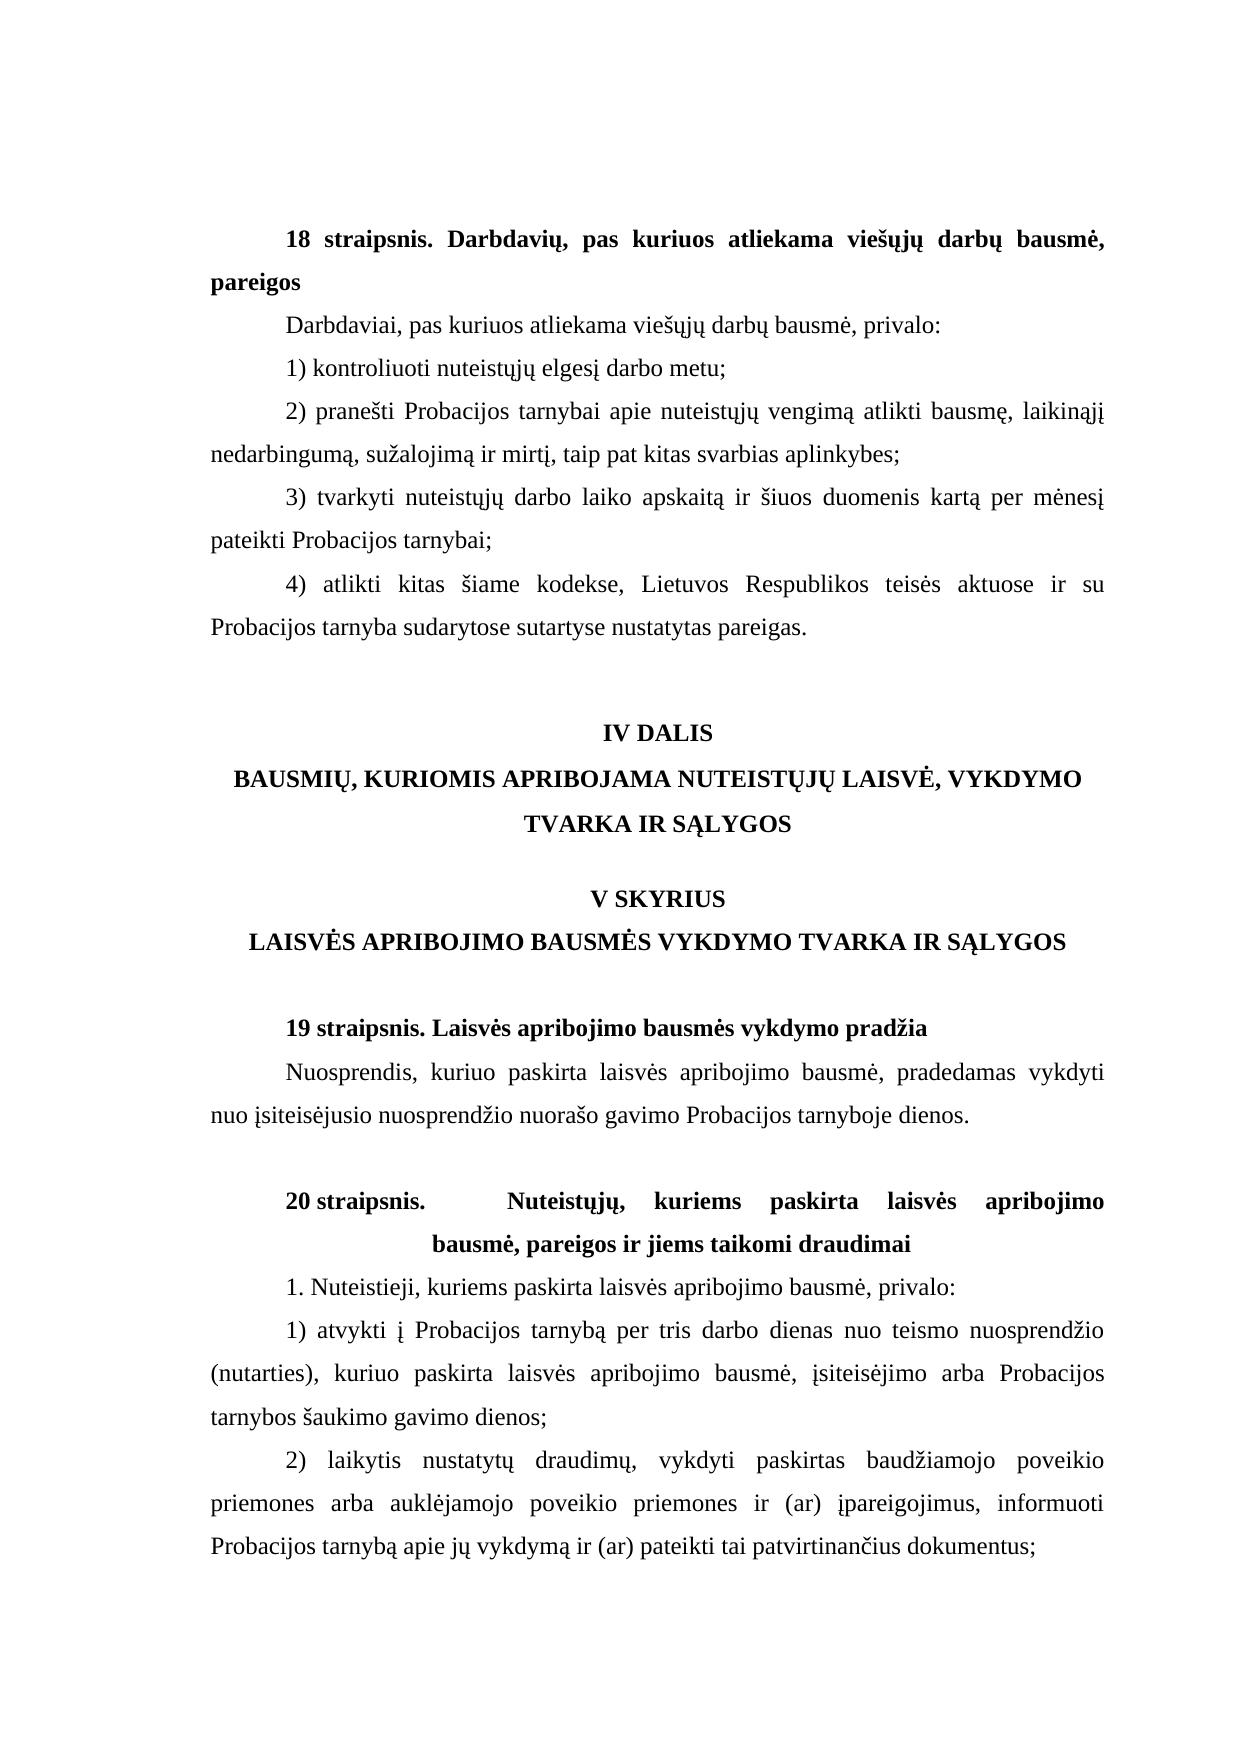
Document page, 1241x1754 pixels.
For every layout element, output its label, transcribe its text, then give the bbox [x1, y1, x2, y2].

text 2) laikytis nustatytų draudimų, vykdyti paskirtas baudžiamojo poveikio priemones arba auklėjamojo poveikio priemones ir (ar) įpareigojimus, informuoti Probacijos tarnybą apie jų vykdymą ir (ar) pateikti tai patvirtinančius dokumentus; [210, 1445, 1105, 1560]
text 1. Nuteistieji, kuriems paskirta laisvės apribojimo bausmė, privalo: [210, 1272, 1105, 1301]
text 2) pranešti Probacijos tarnybai apie nuteistųjų vengimą atlikti bausmę, laikinąjį nedarbingumą, sužalojimą ir mirtį, taip pat kitas svarbias aplinkybes; [210, 396, 1105, 468]
text 20 straipsnis. Nuteistųjų, kuriems paskirta laisvės apribojimo bausmė, pareigos ir jiems taikomi draudimai [285, 1186, 1105, 1258]
text 19 straipsnis. Laisvės apribojimo bausmės vykdymo pradžia [210, 1013, 1105, 1042]
text 1) atvykti į Probacijos tarnybą per tris darbo dienas nuo teismo nuosprendžio (nutarties), kuriuo paskirta laisvės apribojimo bausmė, įsiteisėjimo arba Probacijos tarnybos šaukimo gavimo dienos; [210, 1315, 1105, 1430]
text 3) tvarkyti nuteistųjų darbo laiko apskaitą ir šiuos duomenis kartą per mėnesį pateikti Probacijos tarnybai; [210, 482, 1105, 554]
text V SKYRIUS [210, 884, 1105, 913]
text Darbdaviai, pas kuriuos atliekama viešųjų darbų bausmė, privalo: [210, 310, 1105, 339]
text Nuosprendis, kuriuo paskirta laisvės apribojimo bausmė, pradedamas vykdyti nuo įsiteisėjusio nuosprendžio nuorašo gavimo Probacijos tarnyboje dienos. [210, 1057, 1105, 1128]
text IV DALIS [210, 701, 1105, 747]
text 4) atlikti kitas šiame kodekse, Lietuvos Respublikos teisės aktuose ir su Probacijos tarnyba sudarytose sutartyse nustatytas pareigas. [210, 569, 1105, 641]
text 1) kontroliuoti nuteistųjų elgesį darbo metu; [210, 353, 1105, 382]
text 18 straipsnis. Darbdavių, pas kuriuos atliekama viešųjų darbų bausmė, pareigos [210, 224, 1105, 296]
text BAUSMIŲ, KURIOMIS APRIBOJAMA NUTEISTŲJŲ LAISVĖ, VYKDYMO TVARKA IR SĄLYGOS [210, 747, 1105, 838]
text LAISVĖS APRIBOJIMO BAUSMĖS VYKDYMO TVARKA IR SĄLYGOS [210, 927, 1105, 956]
